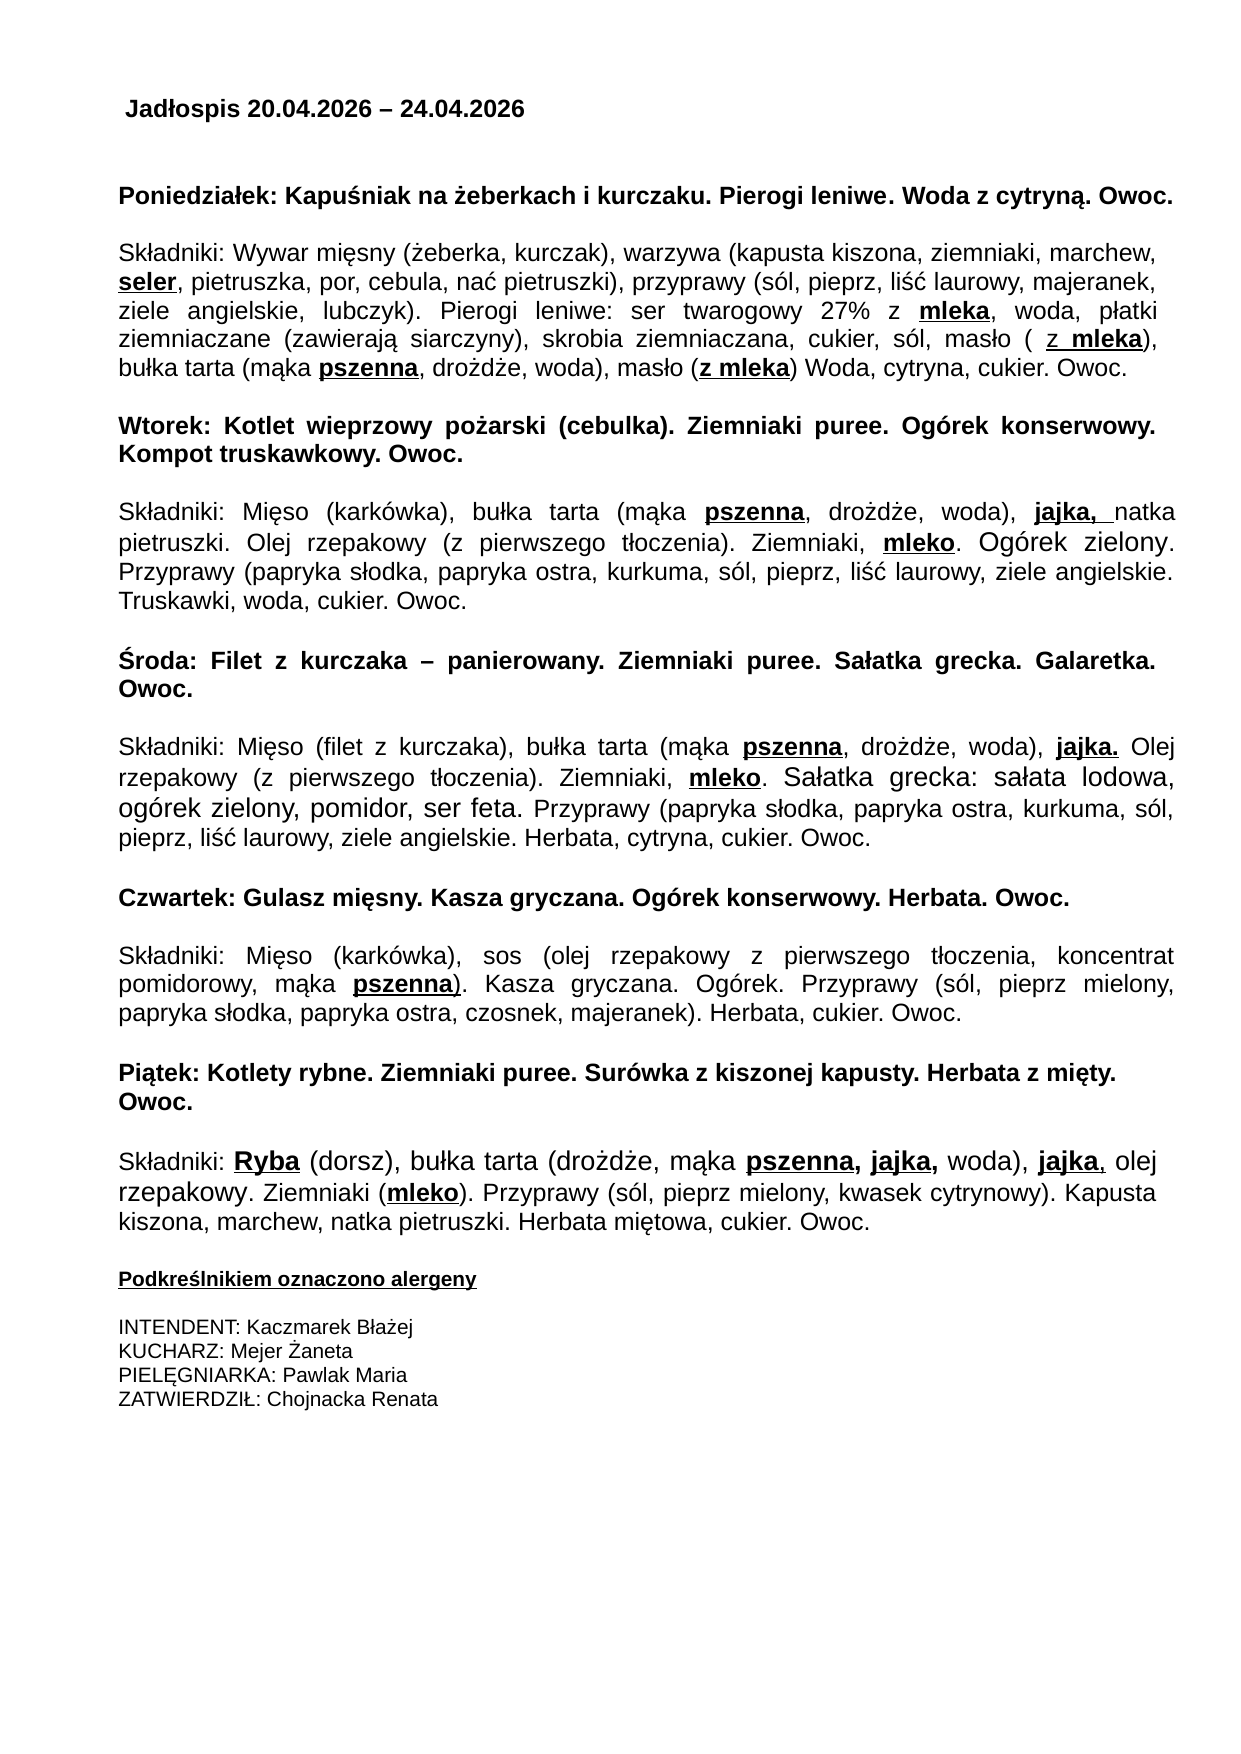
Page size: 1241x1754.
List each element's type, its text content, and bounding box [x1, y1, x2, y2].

text Piątek: Kotlety rybne. Ziemniaki puree. Surówka z kiszonej kapusty. Herbata z mięty. Owoc. [118, 1058, 1157, 1116]
text Wtorek: Kotlet wieprzowy pożarski (cebulka). Ziemniaki puree. Ogórek konserwowy. Kompot truskawkowy. Owoc. [118, 411, 1157, 468]
text Składniki: Mięso (karkówka), sos (olej rzepakowy z pierwszego tłoczenia, koncentrat pomidorowy, mąka pszenna). Kasza gryczana. Ogórek. Przyprawy (sól, pieprz mielony, papryka słodka, papryka ostra, czosnek, majeranek). Herbata, cukier. Owoc. [118, 941, 1175, 1027]
text Składniki: Mięso (karkówka), bułka tarta (mąka pszenna, drożdże, woda), jajka, natka pietruszki. Olej rzepakowy (z pierwszego tłoczenia). Ziemniaki, mleko. Ogórek zielony. Przyprawy (papryka słodka, papryka ostra, kurkuma, sól, pieprz, liść laurowy, ziele angielskie. Truskawki, woda, cukier. Owoc. [118, 497, 1175, 614]
text Składniki: Ryba (dorsz), bułka tarta (drożdże, mąka pszenna, jajka, woda), jajka, olej rzepakowy. Ziemniaki (mleko). Przyprawy (sól, pieprz mielony, kwasek cytrynowy). Kapusta kiszona, marchew, natka pietruszki. Herbata miętowa, cukier. Owoc. [118, 1144, 1157, 1236]
text Podkreślnikiem oznaczono alergeny [118, 1267, 1157, 1291]
text Składniki: Wywar mięsny (żeberka, kurczak), warzywa (kapusta kiszona, ziemniaki, marchew, seler, pietruszka, por, cebula, nać pietruszki), przyprawy (sól, pieprz, liść laurowy, majeranek, ziele angielskie, lubczyk). Pierogi leniwe: ser twarogowy 27% z mleka, woda, płatki ziemniaczane (zawierają siarczyny), skrobia ziemniaczana, cukier, sól, masło ( z mleka), bułka tarta (mąka pszenna, drożdże, woda), masło (z mleka) Woda, cytryna, cukier. Owoc. [118, 238, 1157, 382]
text Składniki: Mięso (filet z kurczaka), bułka tarta (mąka pszenna, drożdże, woda), jajka. Olej rzepakowy (z pierwszego tłoczenia). Ziemniaki, mleko. Sałatka grecka: sałata lodowa, ogórek zielony, pomidor, ser feta. Przyprawy (papryka słodka, papryka ostra, kurkuma, sól, pieprz, liść laurowy, ziele angielskie. Herbata, cytryna, cukier. Owoc. [118, 732, 1175, 852]
text Środa: Filet z kurczaka – panierowany. Ziemniaki puree. Sałatka grecka. Galaretka. Owoc. [118, 646, 1157, 703]
text KUCHARZ: Mejer Żaneta [118, 1339, 1157, 1363]
text INTENDENT: Kaczmarek Błażej [118, 1315, 1157, 1339]
text Jadłospis 20.04.2026 – 24.04.2026 [118, 94, 1157, 123]
text PIELĘGNIARKA: Pawlak Maria [118, 1363, 1157, 1387]
text Czwartek: Gulasz mięsny. Kasza gryczana. Ogórek konserwowy. Herbata. Owoc. [118, 883, 1157, 912]
text ZATWIERDZIŁ: Chojnacka Renata [118, 1387, 1157, 1411]
text Poniedziałek: Kapuśniak na żeberkach i kurczaku. Pierogi leniwe. Woda z cytryną. Owoc. [118, 181, 1175, 209]
